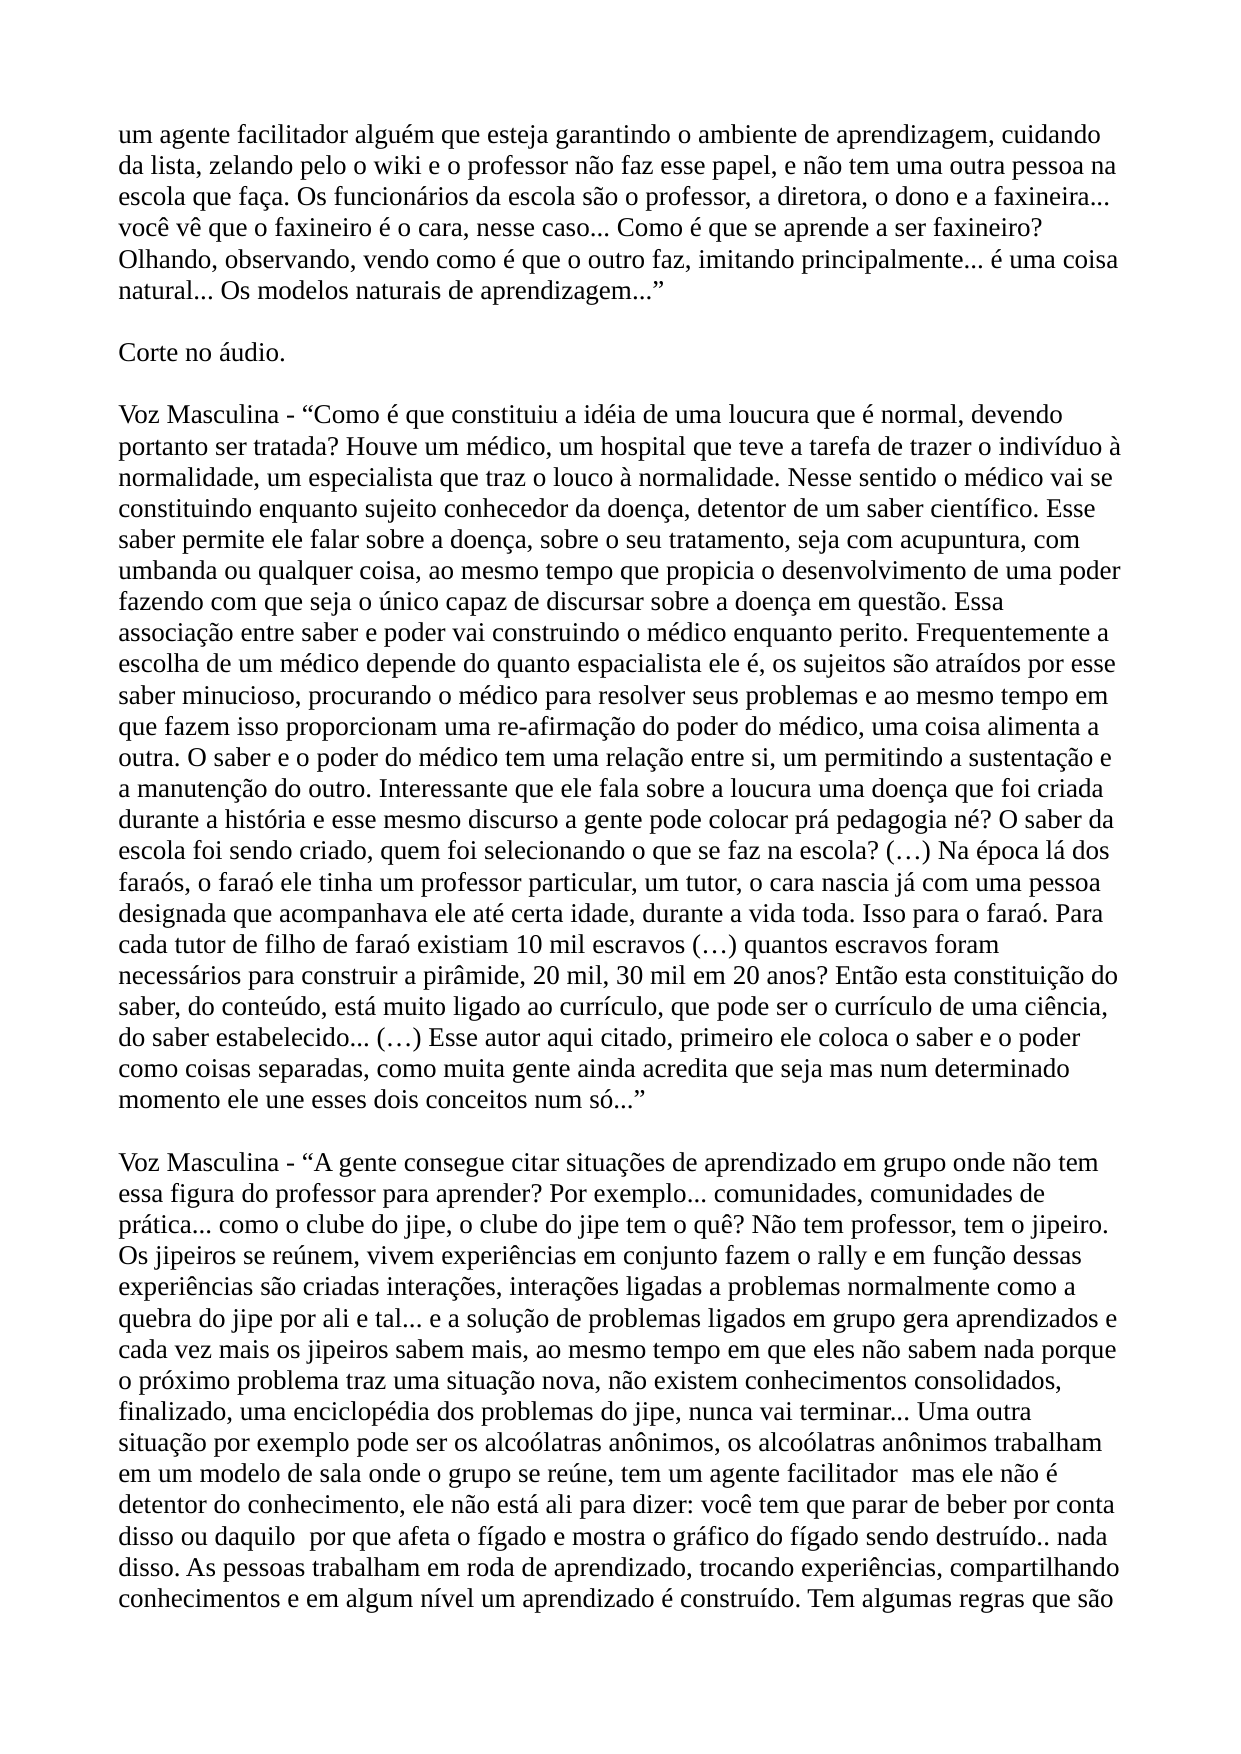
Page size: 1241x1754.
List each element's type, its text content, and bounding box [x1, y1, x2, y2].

text um agente facilitador alguém que esteja garantindo o ambiente de aprendizagem, cuidando da lista, zelando pelo o wiki e o professor não faz esse papel, e não tem uma outra pessoa na escola que faça. Os funcionários da escola são o professor, a diretora, o dono e a faxineira... você vê que o faxineiro é o cara, nesse caso... Como é que se aprende a ser faxineiro? Olhando, observando, vendo como é que o outro faz, imitando principalmente... é uma coisa natural... Os modelos naturais de aprendizagem...” [118, 118, 1122, 305]
text Voz Masculina - “Como é que constituiu a idéia de uma loucura que é normal, devendo portanto ser tratada? Houve um médico, um hospital que teve a tarefa de trazer o indivíduo à normalidade, um especialista que traz o louco à normalidade. Nesse sentido o médico vai se constituindo enquanto sujeito conhecedor da doença, detentor de um saber científico. Esse saber permite ele falar sobre a doença, sobre o seu tratamento, seja com acupuntura, com umbanda ou qualquer coisa, ao mesmo tempo que propicia o desenvolvimento de uma poder fazendo com que seja o único capaz de discursar sobre a doença em questão. Essa associação entre saber e poder vai construindo o médico enquanto perito. Frequentemente a escolha de um médico depende do quanto espacialista ele é, os sujeitos são atraídos por esse saber minucioso, procurando o médico para resolver seus problemas e ao mesmo tempo em que fazem isso proporcionam uma re-afirmação do poder do médico, uma coisa alimenta a outra. O saber e o poder do médico tem uma relação entre si, um permitindo a sustentação e a manutenção do outro. Interessante que ele fala sobre a loucura uma doença que foi criada durante a história e esse mesmo discurso a gente pode colocar prá pedagogia né? O saber da escola foi sendo criado, quem foi selecionando o que se faz na escola? (…) Na época lá dos faraós, o faraó ele tinha um professor particular, um tutor, o cara nascia já com uma pessoa designada que acompanhava ele até certa idade, durante a vida toda. Isso para o faraó. Para cada tutor de filho de faraó existiam 10 mil escravos (…) quantos escravos foram necessários para construir a pirâmide, 20 mil, 30 mil em 20 anos? Então esta constituição do saber, do conteúdo, está muito ligado ao currículo, que pode ser o currículo de uma ciência, do saber estabelecido... (…) Esse autor aqui citado, primeiro ele coloca o saber e o poder como coisas separadas, como muita gente ainda acredita que seja mas num determinado momento ele une esses dois conceitos num só...” [118, 398, 1122, 1115]
text Voz Masculina - “A gente consegue citar situações de aprendizado em grupo onde não tem essa figura do professor para aprender? Por exemplo... comunidades, comunidades de prática... como o clube do jipe, o clube do jipe tem o quê? Não tem professor, tem o jipeiro. Os jipeiros se reúnem, vivem experiências em conjunto fazem o rally e em função dessas experiências são criadas interações, interações ligadas a problemas normalmente como a quebra do jipe por ali e tal... e a solução de problemas ligados em grupo gera aprendizados e cada vez mais os jipeiros sabem mais, ao mesmo tempo em que eles não sabem nada porque o próximo problema traz uma situação nova, não existem conhecimentos consolidados, finalizado, uma enciclopédia dos problemas do jipe, nunca vai terminar... Uma outra situação por exemplo pode ser os alcoólatras anônimos, os alcoólatras anônimos trabalham em um modelo de sala onde o grupo se reúne, tem um agente facilitador mas ele não é detentor do conhecimento, ele não está ali para dizer: você tem que parar de beber por conta disso ou daquilo por que afeta o fígado e mostra o gráfico do fígado sendo destruído.. nada disso. As pessoas trabalham em roda de aprendizado, trocando experiências, compartilhando conhecimentos e em algum nível um aprendizado é construído. Tem algumas regras que são [118, 1146, 1122, 1613]
text Corte no áudio. [118, 336, 1122, 367]
